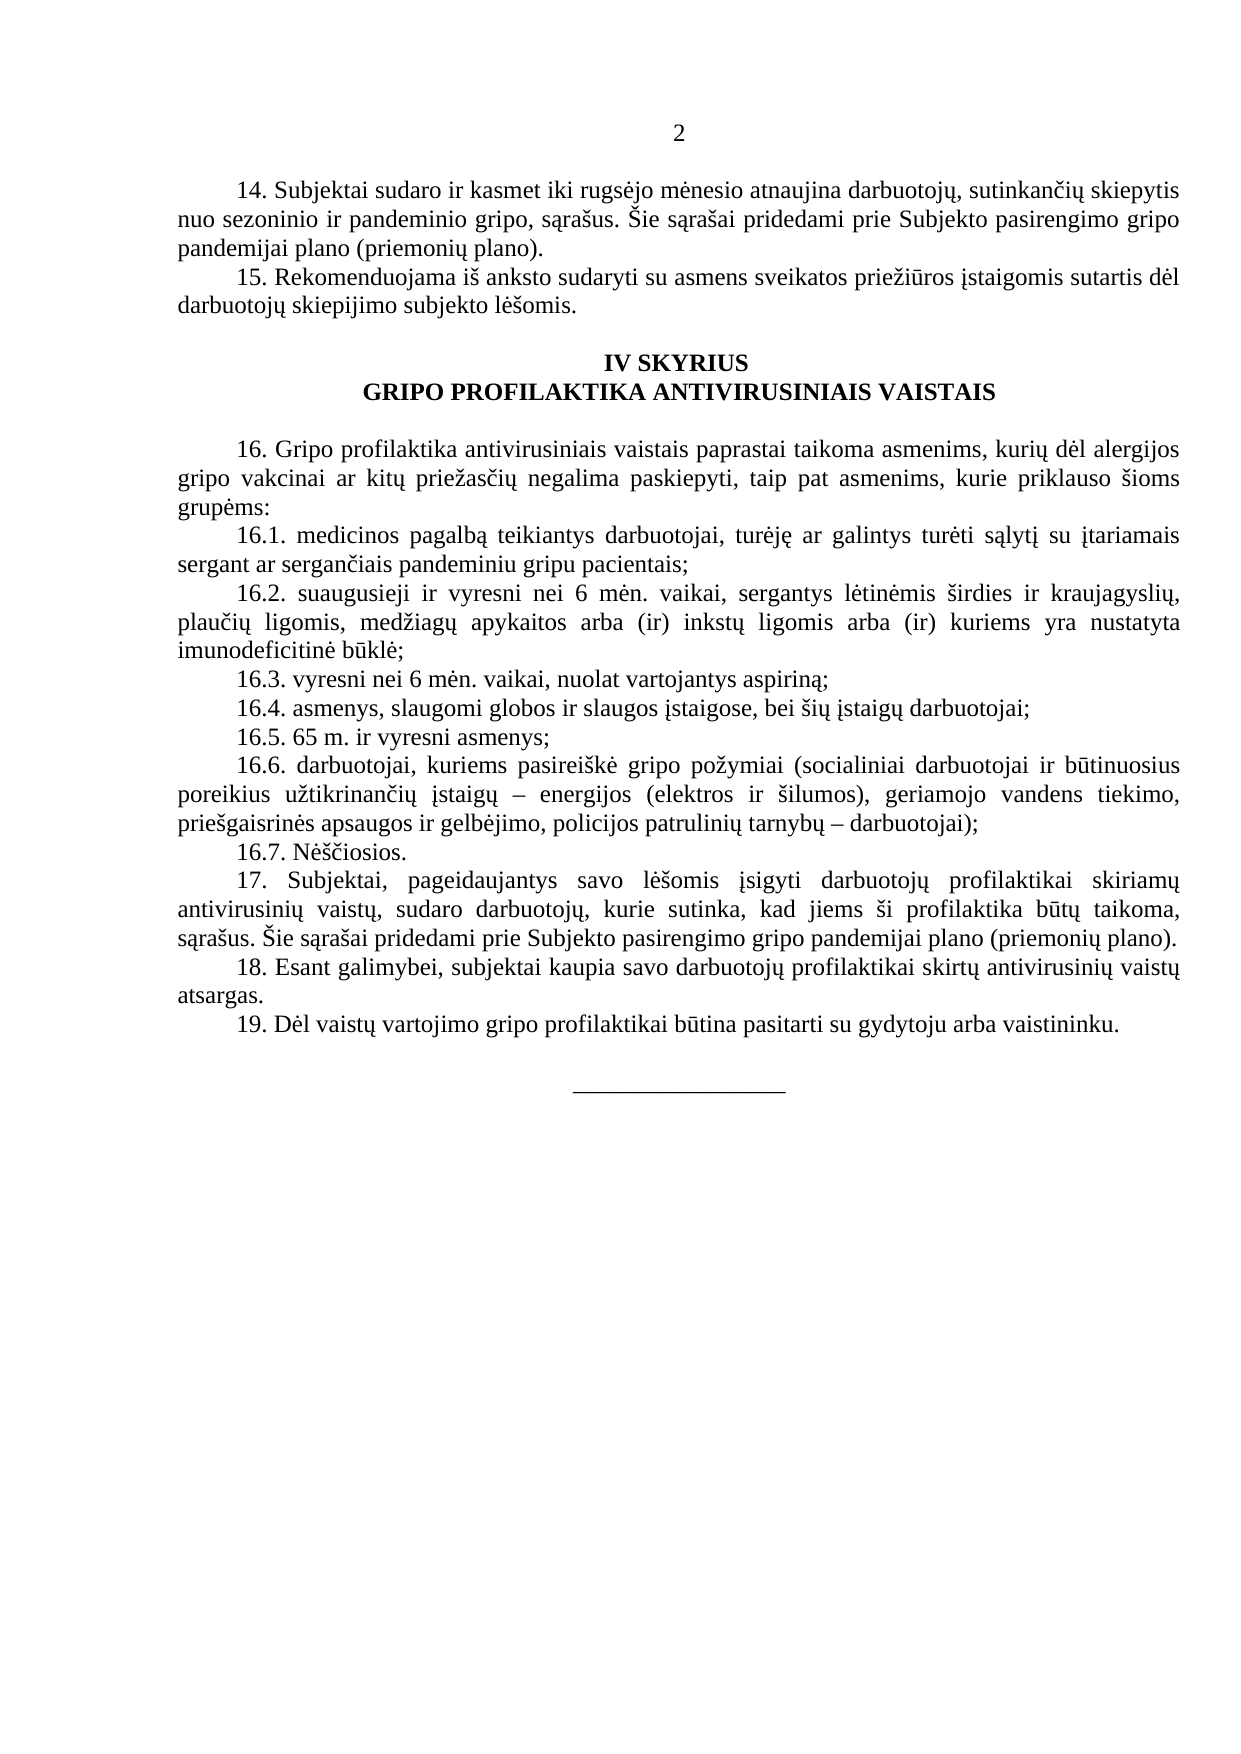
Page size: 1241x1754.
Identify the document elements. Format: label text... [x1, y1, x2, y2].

text 16. Gripo profilaktika antivirusiniais vaistais paprastai taikoma asmenims, kurių dėl alergijos gripo vakcinai ar kitų priežasčių negalima paskiepyti, taip pat asmenims, kurie priklauso šioms grupėms: [177, 434, 1181, 521]
text 14. Subjektai sudaro ir kasmet iki rugsėjo mėnesio atnaujina darbuotojų, sutinkančių skiepytis nuo sezoninio ir pandeminio gripo, sąrašus. Šie sąrašai pridedami prie Subjekto pasirengimo gripo pandemijai plano (priemonių plano). [177, 176, 1181, 262]
text 15. Rekomenduojama iš anksto sudaryti su asmens sveikatos priežiūros įstaigomis sutartis dėl darbuotojų skiepijimo subjekto lėšomis. [177, 262, 1181, 319]
text 16.3. vyresni nei 6 mėn. vaikai, nuolat vartojantys aspiriną; [177, 664, 1181, 693]
text 16.5. 65 m. ir vyresni asmenys; [177, 722, 1181, 751]
text 16.2. suaugusieji ir vyresni nei 6 mėn. vaikai, sergantys lėtinėmis širdies ir kraujagyslių, plaučių ligomis, medžiagų apykaitos arba (ir) inkstų ligomis arba (ir) kuriems yra nustatyta imunodeficitinė būklė; [177, 578, 1181, 664]
text 19. Dėl vaistų vartojimo gripo profilaktikai būtina pasitarti su gydytoju arba vaistininku. [177, 1009, 1181, 1038]
text 16.7. Nėščiosios. [177, 837, 1181, 866]
text _________________ [177, 1067, 1181, 1096]
text 17. Subjektai, pageidaujantys savo lėšomis įsigyti darbuotojų profilaktikai skiriamų antivirusinių vaistų, sudaro darbuotojų, kurie sutinka, kad jiems ši profilaktika būtų taikoma, sąrašus. Šie sąrašai pridedami prie Subjekto pasirengimo gripo pandemijai plano (priemonių plano). [177, 866, 1181, 952]
text 18. Esant galimybei, subjektai kaupia savo darbuotojų profilaktikai skirtų antivirusinių vaistų atsargas. [177, 952, 1181, 1009]
text 16.4. asmenys, slaugomi globos ir slaugos įstaigose, bei šių įstaigų darbuotojai; [177, 693, 1181, 722]
text 16.1. medicinos pagalbą teikiantys darbuotojai, turėję ar galintys turėti sąlytį su įtariamais sergant ar sergančiais pandeminiu gripu pacientais; [177, 521, 1181, 578]
text 16.6. darbuotojai, kuriems pasireiškė gripo požymiai (socialiniai darbuotojai ir būtinuosius poreikius užtikrinančių įstaigų – energijos (elektros ir šilumos), geriamojo vandens tiekimo, priešgaisrinės apsaugos ir gelbėjimo, policijos patrulinių tarnybų – darbuotojai); [177, 751, 1181, 837]
text GRIPO PROFILAKTIKA ANTIVIRUSINIAIS VAISTAIS [177, 377, 1181, 406]
text IV SKYRIUS [177, 348, 1181, 377]
